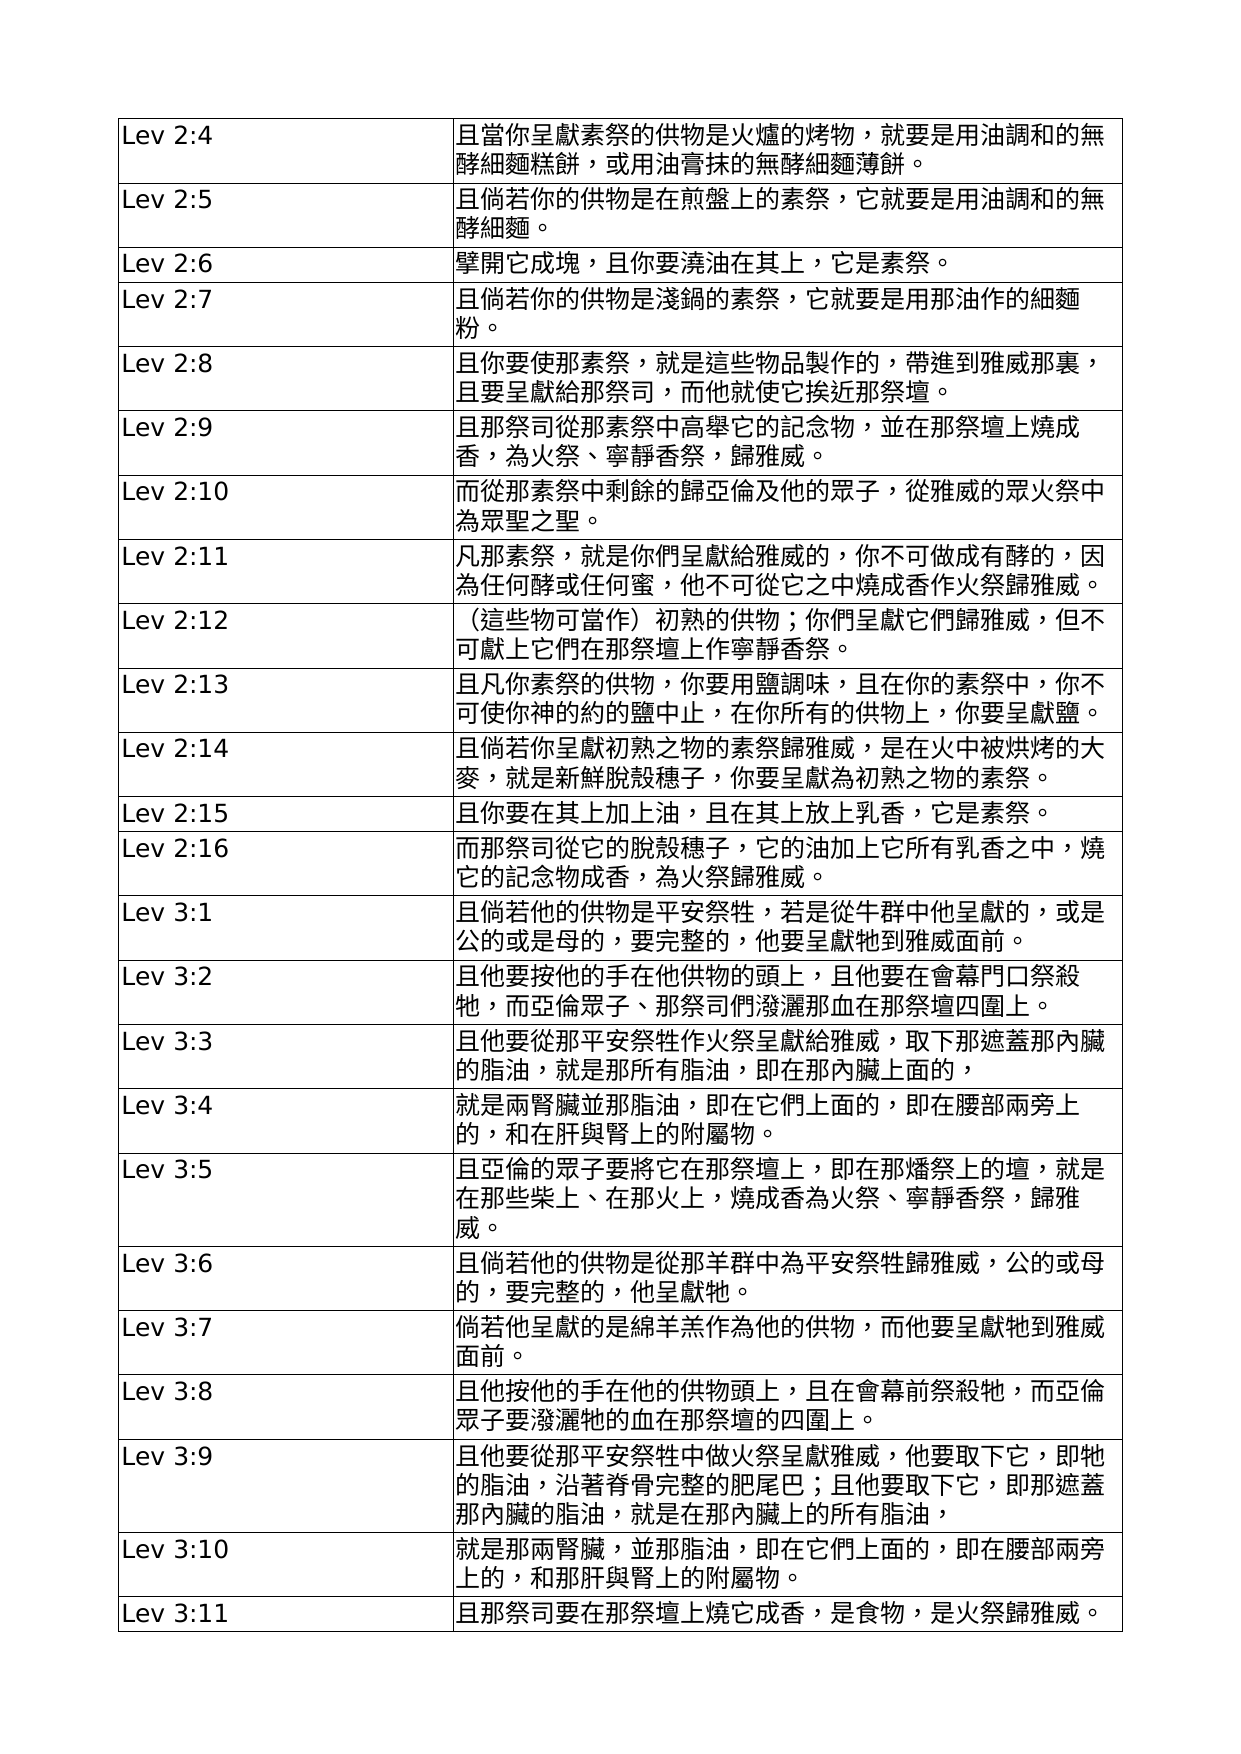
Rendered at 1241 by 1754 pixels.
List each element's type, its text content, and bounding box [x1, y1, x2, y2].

table_cell 且你要使那素祭，就是這些物品製作的，帶進到雅威那裏，且要呈獻給那祭司，而他就使它挨近那祭壇。 [454, 347, 1122, 410]
table_cell Lev 3:8 [119, 1375, 453, 1439]
table_cell Lev 3:11 [119, 1597, 453, 1631]
table_cell Lev 2:13 [119, 669, 453, 732]
table_cell Lev 2:12 [119, 604, 453, 667]
table_cell 且他要按他的手在他供物的頭上，且他要在會幕門口祭殺牠，而亞倫眾子、那祭司們潑灑那血在那祭壇四圍上。 [454, 961, 1122, 1024]
table_cell 且當你呈獻素祭的供物是火爐的烤物，就要是用油調和的無酵細麵糕餅，或用油膏抹的無酵細麵薄餅。 [454, 119, 1122, 182]
table_cell Lev 3:10 [119, 1533, 453, 1596]
table_cell 且倘若他的供物是平安祭牲，若是從牛群中他呈獻的，或是公的或是母的，要完整的，他要呈獻牠到雅威面前。 [454, 896, 1122, 959]
table_cell 且他要從那平安祭牲中做火祭呈獻雅威，他要取下它，即牠的脂油，沿著脊骨完整的肥尾巴；且他要取下它，即那遮蓋那內臟的脂油，就是在那內臟上的所有脂油， [454, 1440, 1122, 1532]
table_cell 且倘若你的供物是淺鍋的素祭，它就要是用那油作的細麵粉。 [454, 283, 1122, 346]
table_cell Lev 2:9 [119, 411, 453, 474]
table_cell 就是那兩腎臟，並那脂油，即在它們上面的，即在腰部兩旁上的，和那肝與腎上的附屬物。 [454, 1533, 1122, 1596]
table_cell Lev 3:7 [119, 1311, 453, 1374]
table_cell Lev 2:8 [119, 347, 453, 410]
table_cell 而從那素祭中剩餘的歸亞倫及他的眾子，從雅威的眾火祭中為眾聖之聖。 [454, 476, 1122, 539]
table_cell 且那祭司從那素祭中高舉它的記念物，並在那祭壇上燒成香，為火祭、寧靜香祭，歸雅威。 [454, 411, 1122, 474]
table_cell 且他要從那平安祭牲作火祭呈獻給雅威，取下那遮蓋那內臟的脂油，就是那所有脂油，即在那內臟上面的， [454, 1025, 1122, 1088]
table_cell Lev 2:10 [119, 476, 453, 539]
table_cell Lev 3:2 [119, 961, 453, 1024]
table_cell Lev 2:6 [119, 248, 453, 282]
table_cell Lev 3:5 [119, 1154, 453, 1246]
table_cell 擘開它成塊，且你要澆油在其上，它是素祭。 [454, 248, 1122, 282]
table_cell 且凡你素祭的供物，你要用鹽調味，且在你的素祭中，你不可使你神的約的鹽中止，在你所有的供物上，你要呈獻鹽。 [454, 669, 1122, 732]
table_cell Lev 3:1 [119, 896, 453, 959]
table_cell 且那祭司要在那祭壇上燒它成香，是食物，是火祭歸雅威。 [454, 1597, 1122, 1631]
table_cell Lev 2:16 [119, 832, 453, 895]
table_cell 且他按他的手在他的供物頭上，且在會幕前祭殺牠，而亞倫眾子要潑灑牠的血在那祭壇的四圍上。 [454, 1375, 1122, 1439]
table_cell 凡那素祭，就是你們呈獻給雅威的，你不可做成有酵的，因為任何酵或任何蜜，他不可從它之中燒成香作火祭歸雅威。 [454, 540, 1122, 603]
table_cell Lev 2:11 [119, 540, 453, 603]
table_cell 倘若他呈獻的是綿羊羔作為他的供物，而他要呈獻牠到雅威面前。 [454, 1311, 1122, 1374]
table_cell Lev 3:4 [119, 1089, 453, 1152]
table_cell Lev 2:15 [119, 797, 453, 831]
table_cell 且亞倫的眾子要將它在那祭壇上，即在那燔祭上的壇，就是在那些柴上、在那火上，燒成香為火祭、寧靜香祭，歸雅威。 [454, 1154, 1122, 1246]
table_cell Lev 2:4 [119, 119, 453, 182]
table_cell 且倘若你呈獻初熟之物的素祭歸雅威，是在火中被烘烤的大麥，就是新鮮脫殼穗子，你要呈獻為初熟之物的素祭。 [454, 733, 1122, 796]
table_cell （這些物可當作）初熟的供物；你們呈獻它們歸雅威，但不可獻上它們在那祭壇上作寧靜香祭。 [454, 604, 1122, 667]
table_cell Lev 2:7 [119, 283, 453, 346]
table_cell Lev 3:6 [119, 1247, 453, 1310]
table_cell Lev 3:9 [119, 1440, 453, 1532]
table_cell 且倘若他的供物是從那羊群中為平安祭牲歸雅威，公的或母的，要完整的，他呈獻牠。 [454, 1247, 1122, 1310]
table_cell 就是兩腎臟並那脂油，即在它們上面的，即在腰部兩旁上的，和在肝與腎上的附屬物。 [454, 1089, 1122, 1152]
table_cell Lev 2:14 [119, 733, 453, 796]
table_cell 且你要在其上加上油，且在其上放上乳香，它是素祭。 [454, 797, 1122, 831]
table_cell 且倘若你的供物是在煎盤上的素祭，它就要是用油調和的無酵細麵。 [454, 184, 1122, 247]
table_cell 而那祭司從它的脫殼穗子，它的油加上它所有乳香之中，燒它的記念物成香，為火祭歸雅威。 [454, 832, 1122, 895]
table_cell Lev 3:3 [119, 1025, 453, 1088]
table_cell Lev 2:5 [119, 184, 453, 247]
